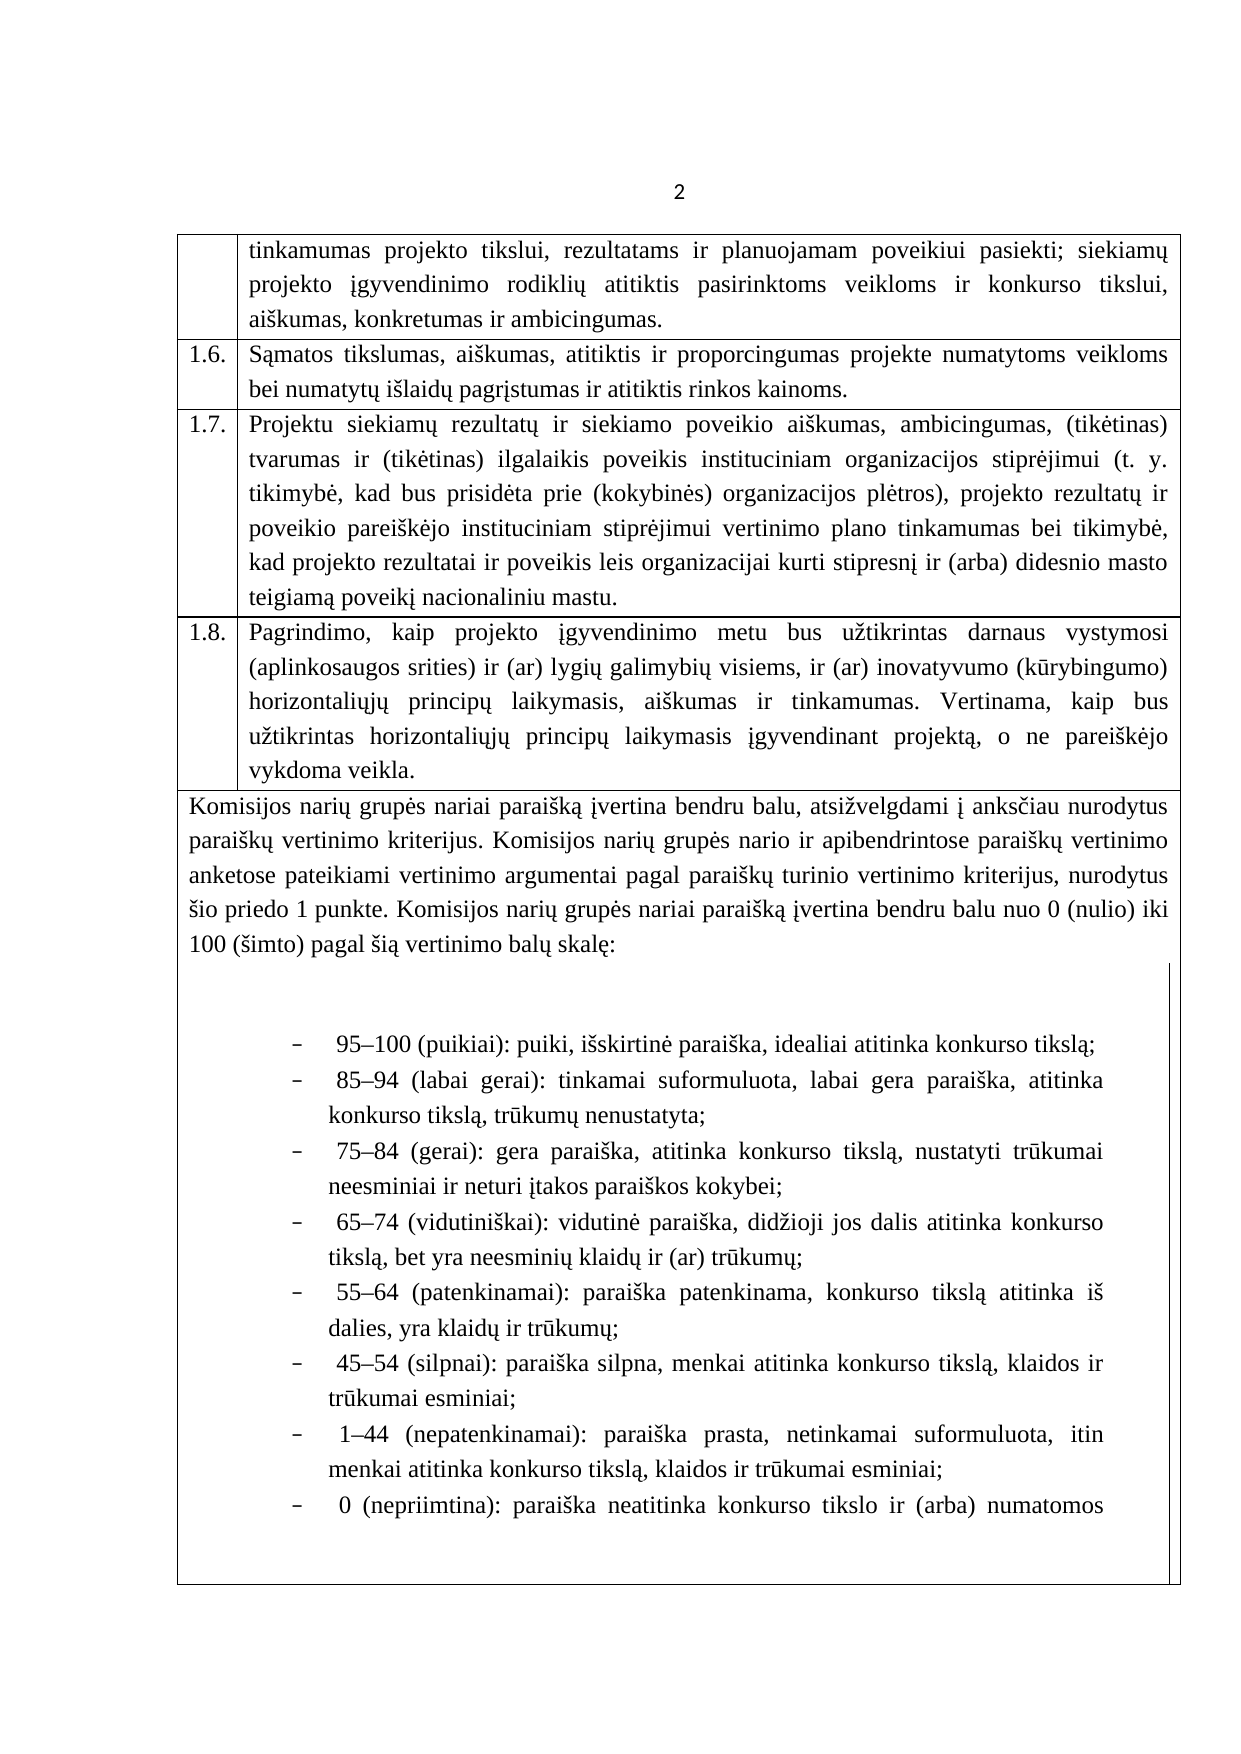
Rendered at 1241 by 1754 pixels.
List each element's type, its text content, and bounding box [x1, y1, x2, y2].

table_cell 1.6. [178, 340, 237, 408]
table_cell 1.7. [178, 410, 237, 616]
table_cell [178, 235, 237, 338]
table_cell tinkamumas projekto tikslui, rezultatams ir planuojamam poveikiui pasiekti; siekiamų projekto įgyvendinimo rodiklių atitiktis pasirinktoms veikloms ir konkurso tikslui, aiškumas, konkretumas ir ambicingumas. [238, 235, 1180, 338]
table_cell Projektu siekiamų rezultatų ir siekiamo poveikio aiškumas, ambicingumas, (tikėtinas) tvarumas ir (tikėtinas) ilgalaikis poveikis instituciniam organizacijos stiprėjimui (t. y. tikimybė, kad bus prisidėta prie (kokybinės) organizacijos plėtros), projekto rezultatų ir poveikio pareiškėjo instituciniam stiprėjimui vertinimo plano tinkamumas bei tikimybė, kad projekto rezultatai ir poveikis leis organizacijai kurti stipresnį ir (arba) didesnio masto teigiamą poveikį nacionaliniu mastu. [238, 410, 1180, 616]
table_cell Pagrindimo, kaip projekto įgyvendinimo metu bus užtikrintas darnaus vystymosi (aplinkosaugos srities) ir (ar) lygių galimybių visiems, ir (ar) inovatyvumo (kūrybingumo) horizontaliųjų principų laikymasis, aiškumas ir tinkamumas. Vertinama, kaip bus užtikrintas horizontaliųjų principų laikymasis įgyvendinant projektą, o ne pareiškėjo vykdoma veikla. [238, 618, 1180, 790]
table_cell 1.8. [178, 618, 237, 790]
table_cell Komisijos narių grupės nariai paraišką įvertina bendru balu, atsižvelgdami į anksčiau nurodytus paraiškų vertinimo kriterijus. Komisijos narių grupės nario ir apibendrintose paraiškų vertinimo anketose pateikiami vertinimo argumentai pagal paraiškų turinio vertinimo kriterijus, nurodytus šio priedo 1 punkte. Komisijos narių grupės nariai paraišką įvertina bendru balu nuo 0 (nulio) iki 100 (šimto) pagal šią vertinimo balų skalę: ‒ 95–100 (puikiai): puiki, išskirtinė paraiška, idealiai atitinka konkurso tikslą; ‒ 85–94 (labai gerai): tinkamai suformuluota, labai gera paraiška, atitinka konkurso tikslą, trūkumų nenustatyta; ‒ 75–84 (gerai): gera paraiška, atitinka konkurso tikslą, nustatyti trūkumai neesminiai ir neturi įtakos paraiškos kokybei; ‒ 65–74 (vidutiniškai): vidutinė paraiška, didžioji jos dalis atitinka konkurso tikslą, bet yra neesminių klaidų ir (ar) trūkumų; ‒ 55–64 (patenkinamai): paraiška patenkinama, konkurso tikslą atitinka iš dalies, yra klaidų ir trūkumų; ‒ 45–54 (silpnai): paraiška silpna, menkai atitinka konkurso tikslą, klaidos ir trūkumai esminiai; ‒ 1–44 (nepatenkinamai): paraiška prasta, netinkamai suformuluota, itin menkai atitinka konkurso tikslą, klaidos ir trūkumai esminiai; ‒ 0 (nepriimtina): paraiška neatitinka konkurso tikslo ir (arba) numatomos [178, 791, 1180, 1584]
table_cell Sąmatos tikslumas, aiškumas, atitiktis ir proporcingumas projekte numatytoms veikloms bei numatytų išlaidų pagrįstumas ir atitiktis rinkos kainoms. [238, 340, 1180, 408]
